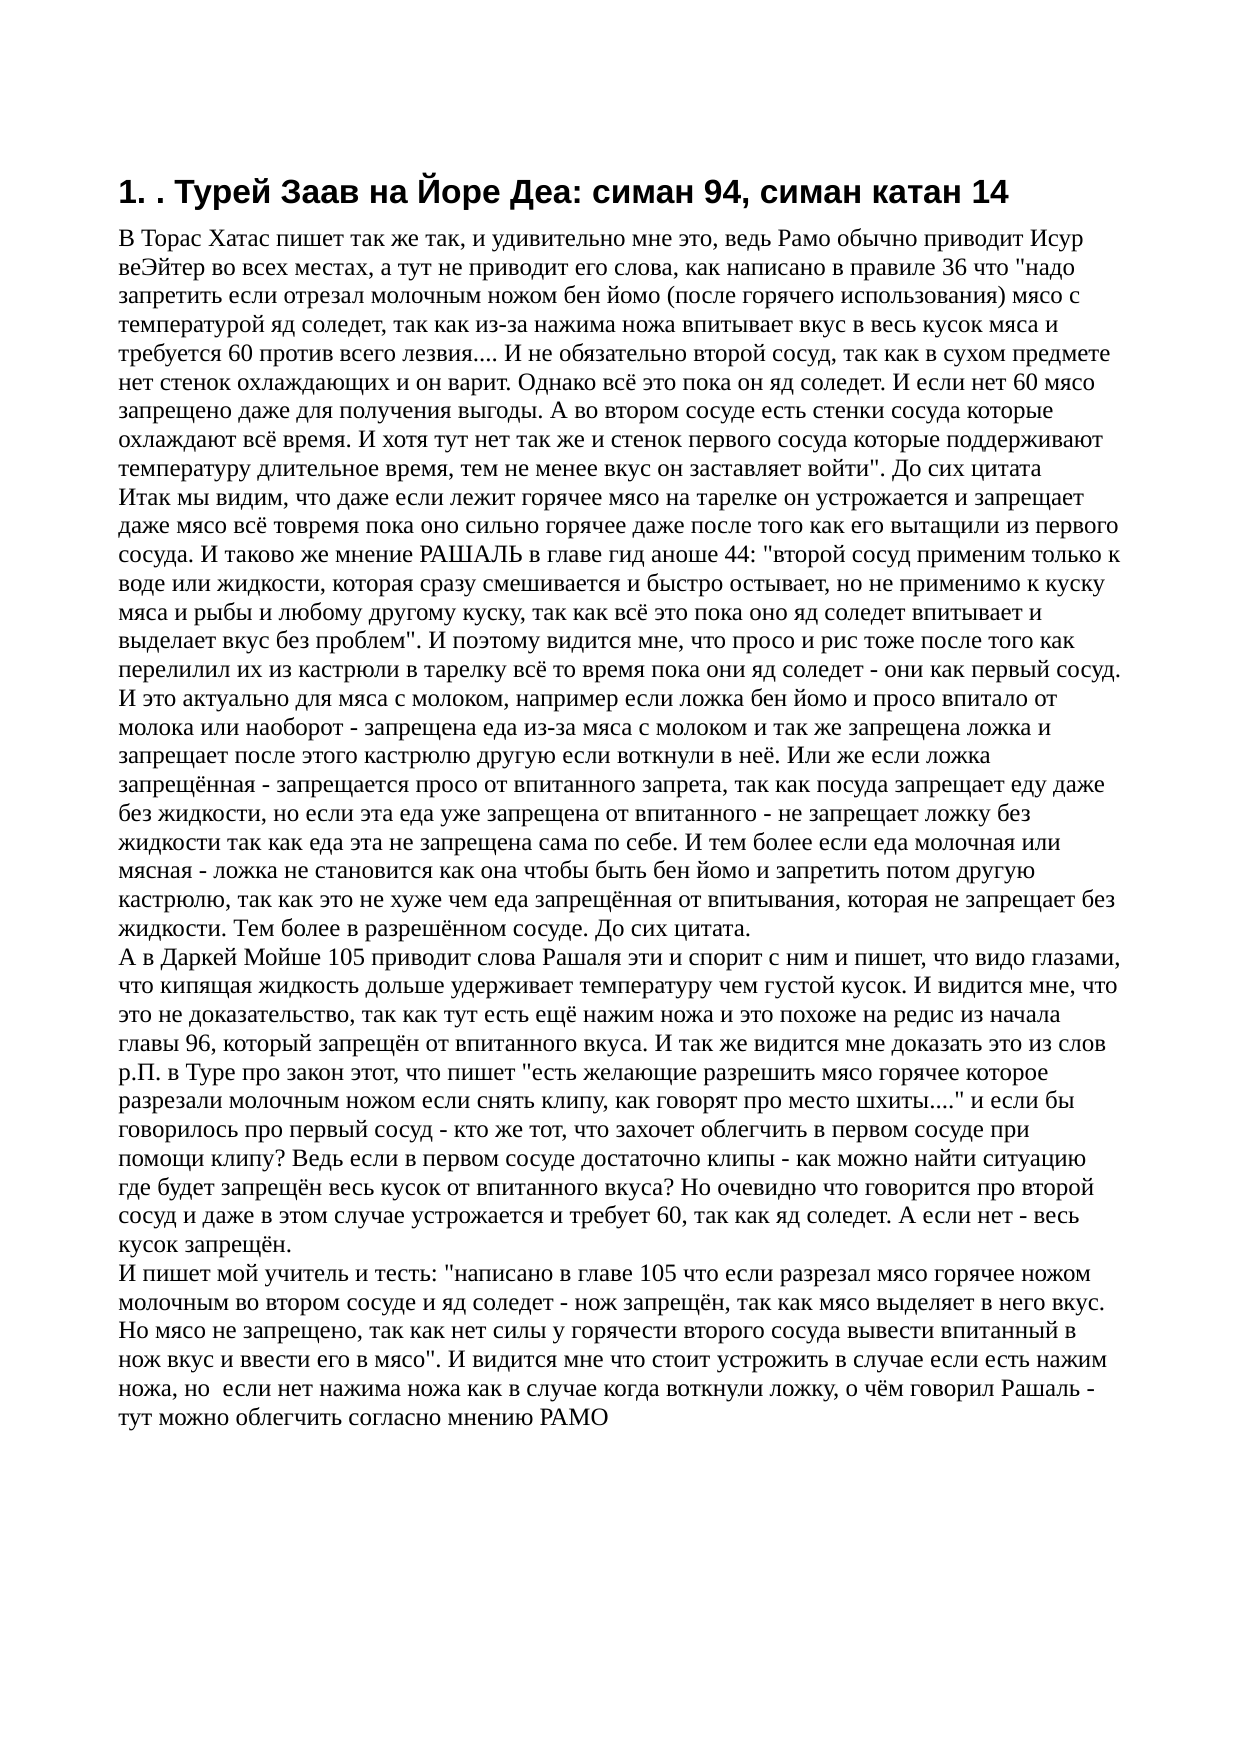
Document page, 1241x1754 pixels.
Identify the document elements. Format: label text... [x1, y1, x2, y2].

subtitle . Турей Заав на Йоре Деа: симан 94, симан катан 14 [118, 147, 1122, 176]
text И пишет мой учитель и тесть: "написано в главе 105 что если разрезал мясо горячее ножом молочным во втором сосуде и яд соледет - нож запрещён, так как мясо выделяет в него вкус. Но мясо не запрещено, так как нет силы у горячести второго сосуда вывести впитанный в нож вкус и ввести его в мясо". И видится мне что стоит устрожить в случае если есть нажим ножа, но если нет нажима ножа как в случае когда воткнули ложку, о чём говорил Рашаль - тут можно облегчить согласно мнению РАМО [118, 1211, 1122, 1383]
text В Торас Хатас пишет так же так, и удивительно мне это, ведь Рамо обычно приводит Исур веЭйтер во всех местах, а тут не приводит его слова, как написано в правиле 36 что "надо запретить если отрезал молочным ножом бен йомо (после горячего использования) мясо с температурой яд соледет, так как из-за нажима ножа впитывает вкус в весь кусок мяса и требуется 60 против всего лезвия.... И не обязательно второй сосуд, так как в сухом предмете нет стенок охлаждающих и он варит. Однако всё это пока он яд соледет. И если нет 60 мясо запрещено даже для получения выгоды. А во втором сосуде есть стенки сосуда которые охлаждают всё время. И хотя тут нет так же и стенок первого сосуда которые поддерживают температуру длительное время, тем не менее вкус он заставляет войти". До сих цитата [118, 176, 1122, 434]
text Итак мы видим, что даже если лежит горячее мясо на тарелке он устрожается и запрещает даже мясо всё товремя пока оно сильно горячее даже после того как его вытащили из первого сосуда. И таково же мнение РАШАЛЬ в главе гид аноше 44: "второй сосуд применим только к воде или жидкости, которая сразу смешивается и быстро остывает, но не применимо к куску мяса и рыбы и любому другому куску, так как всё это пока оно яд соледет впитывает и выделает вкус без проблем". И поэтому видится мне, что просо и рис тоже после того как перелилил их из кастрюли в тарелку всё то время пока они яд соледет - они как первый сосуд. И это актуально для мяса с молоком, например если ложка бен йомо и просо впитало от молока или наоборот - запрещена еда из-за мяса с молоком и так же запрещена ложка и запрещает после этого кастрюлю другую если воткнули в неё. Или же если ложка запрещённая - запрещается просо от впитанного запрета, так как посуда запрещает еду даже без жидкости, но если эта еда уже запрещена от впитанного - не запрещает ложку без жидкости так как еда эта не запрещена сама по себе. И тем более если еда молочная или мясная - ложка не становится как она чтобы быть бен йомо и запретить потом другую кастрюлю, так как это не хуже чем еда запрещённая от впитывания, которая не запрещает без жидкости. Тем более в разрешённом сосуде. До сих цитата. [118, 434, 1122, 894]
text А в Даркей Мойше 105 приводит слова Рашаля эти и спорит с ним и пишет, что видо глазами, что кипящая жидкость дольше удерживает температуру чем густой кусок. И видится мне, что это не доказательство, так как тут есть ещё нажим ножа и это похоже на редис из начала главы 96, который запрещён от впитанного вкуса. И так же видится мне доказать это из слов р.П. в Туре про закон этот, что пишет "есть желающие разрешить мясо горячее которое разрезали молочным ножом если снять клипу, как говорят про место шхиты...." и если бы говорилось про первый сосуд - кто же тот, что захочет облегчить в первом сосуде при помощи клипу? Ведь если в первом сосуде достаточно клипы - как можно найти ситуацию где будет запрещён весь кусок от впитанного вкуса? Но очевидно что говорится про второй сосуд и даже в этом случае устрожается и требует 60, так как яд соледет. А если нет - весь кусок запрещён. [118, 894, 1122, 1211]
